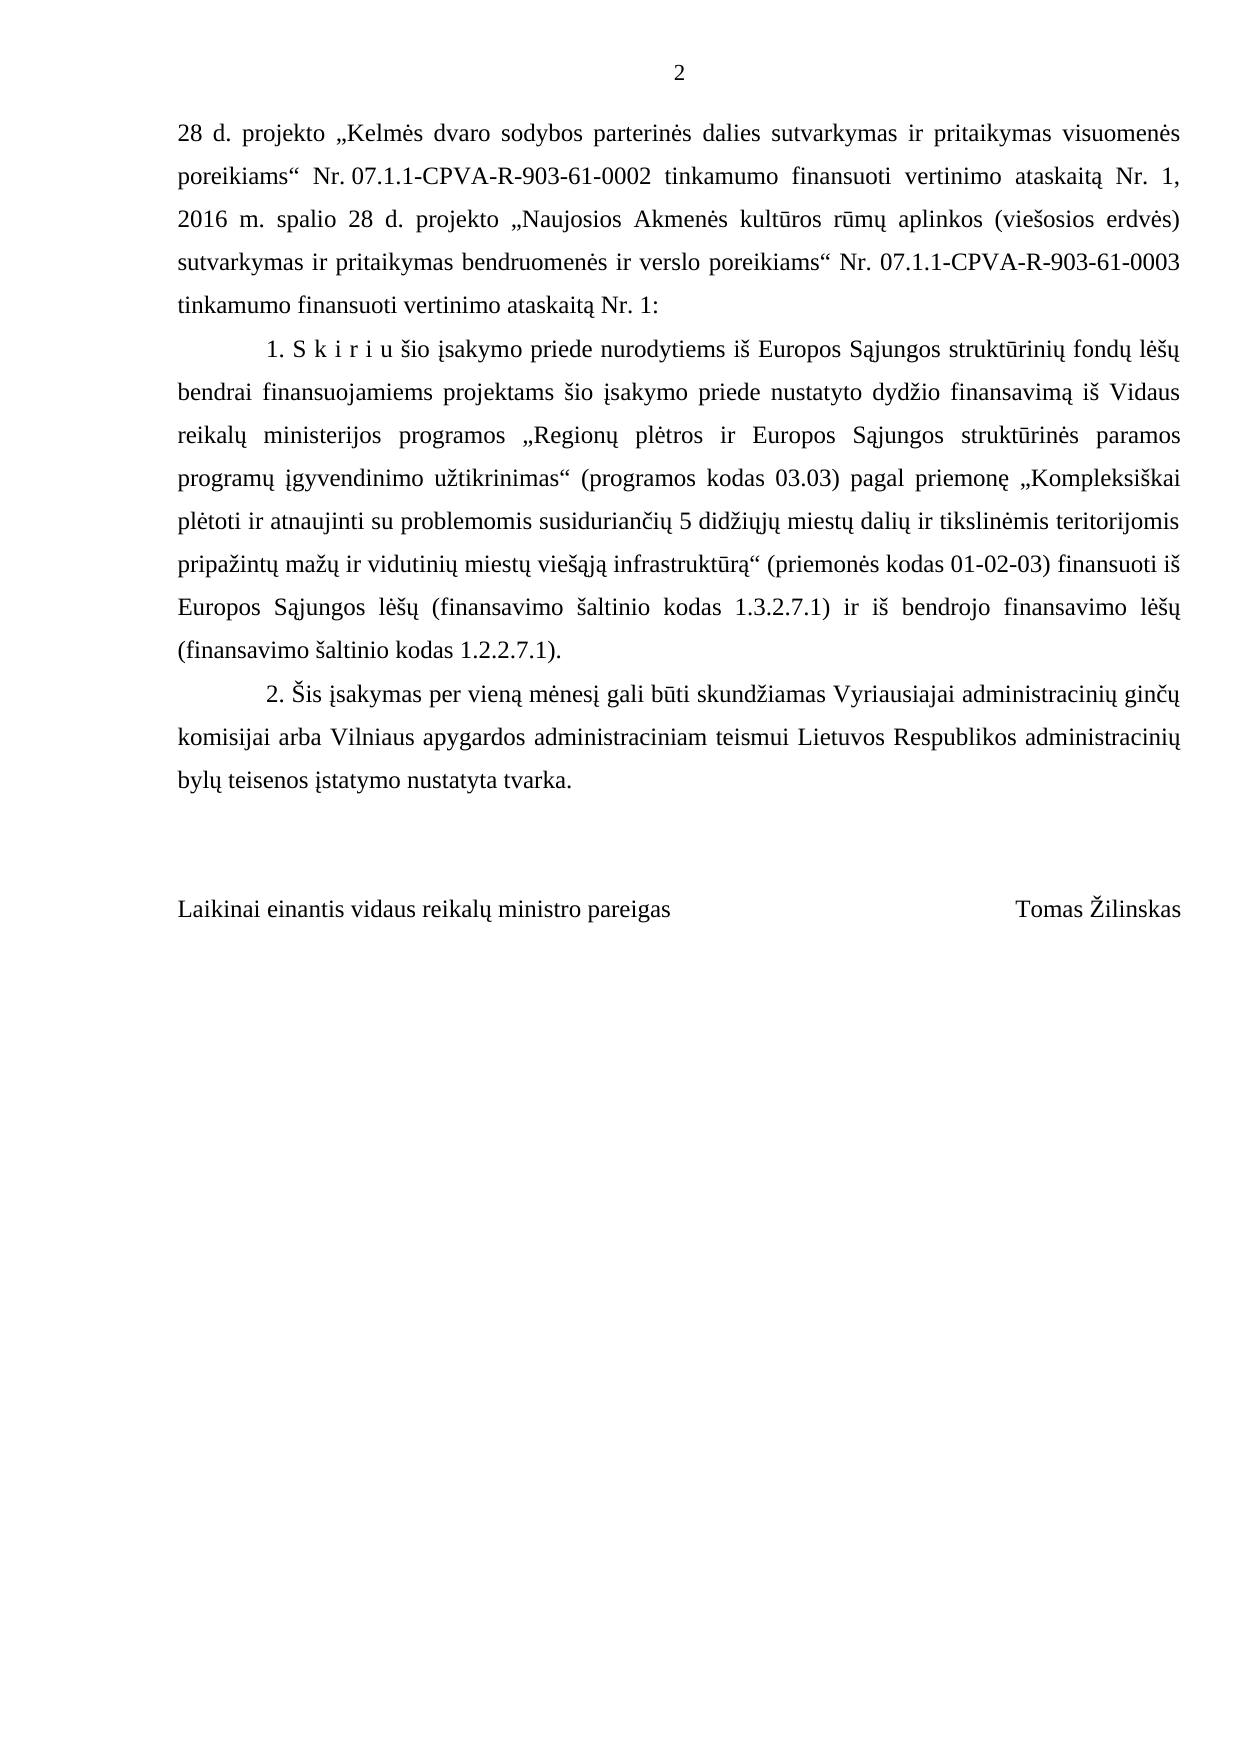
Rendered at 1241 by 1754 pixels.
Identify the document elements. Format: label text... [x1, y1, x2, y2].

text 2. Šis įsakymas per vieną mėnesį gali būti skundžiamas Vyriausiajai administracinių ginčų komisijai arba Vilniaus apygardos administraciniam teismui Lietuvos Respublikos administracinių bylų teisenos įstatymo nustatyta tvarka. [177, 679, 1181, 794]
text 28 d. projekto „Kelmės dvaro sodybos parterinės dalies sutvarkymas ir pritaikymas visuomenės poreikiams“ Nr. 07.1.1-CPVA-R-903-61-0002 tinkamumo finansuoti vertinimo ataskaitą Nr. 1, 2016 m. spalio 28 d. projekto „Naujosios Akmenės kultūros rūmų aplinkos (viešosios erdvės) sutvarkymas ir pritaikymas bendruomenės ir verslo poreikiams“ Nr. 07.1.1-CPVA-R-903-61-0003 tinkamumo finansuoti vertinimo ataskaitą Nr. 1: [177, 118, 1181, 319]
text 1. S k i r i u šio įsakymo priede nurodytiems iš Europos Sąjungos struktūrinių fondų lėšų bendrai finansuojamiems projektams šio įsakymo priede nustatyto dydžio finansavimą iš Vidaus reikalų ministerijos programos „Regionų plėtros ir Europos Sąjungos struktūrinės paramos programų įgyvendinimo užtikrinimas“ (programos kodas 03.03) pagal priemonę „Kompleksiškai plėtoti ir atnaujinti su problemomis susiduriančių 5 didžiųjų miestų dalių ir tikslinėmis teritorijomis pripažintų mažų ir vidutinių miestų viešąją infrastruktūrą“ (priemonės kodas 01-02-03) finansuoti iš Europos Sąjungos lėšų (finansavimo šaltinio kodas 1.3.2.7.1) ir iš bendrojo finansavimo lėšų (finansavimo šaltinio kodas 1.2.2.7.1). [177, 334, 1181, 664]
text Laikinai einantis vidaus reikalų ministro pareigas Tomas Žilinskas [177, 894, 1181, 923]
